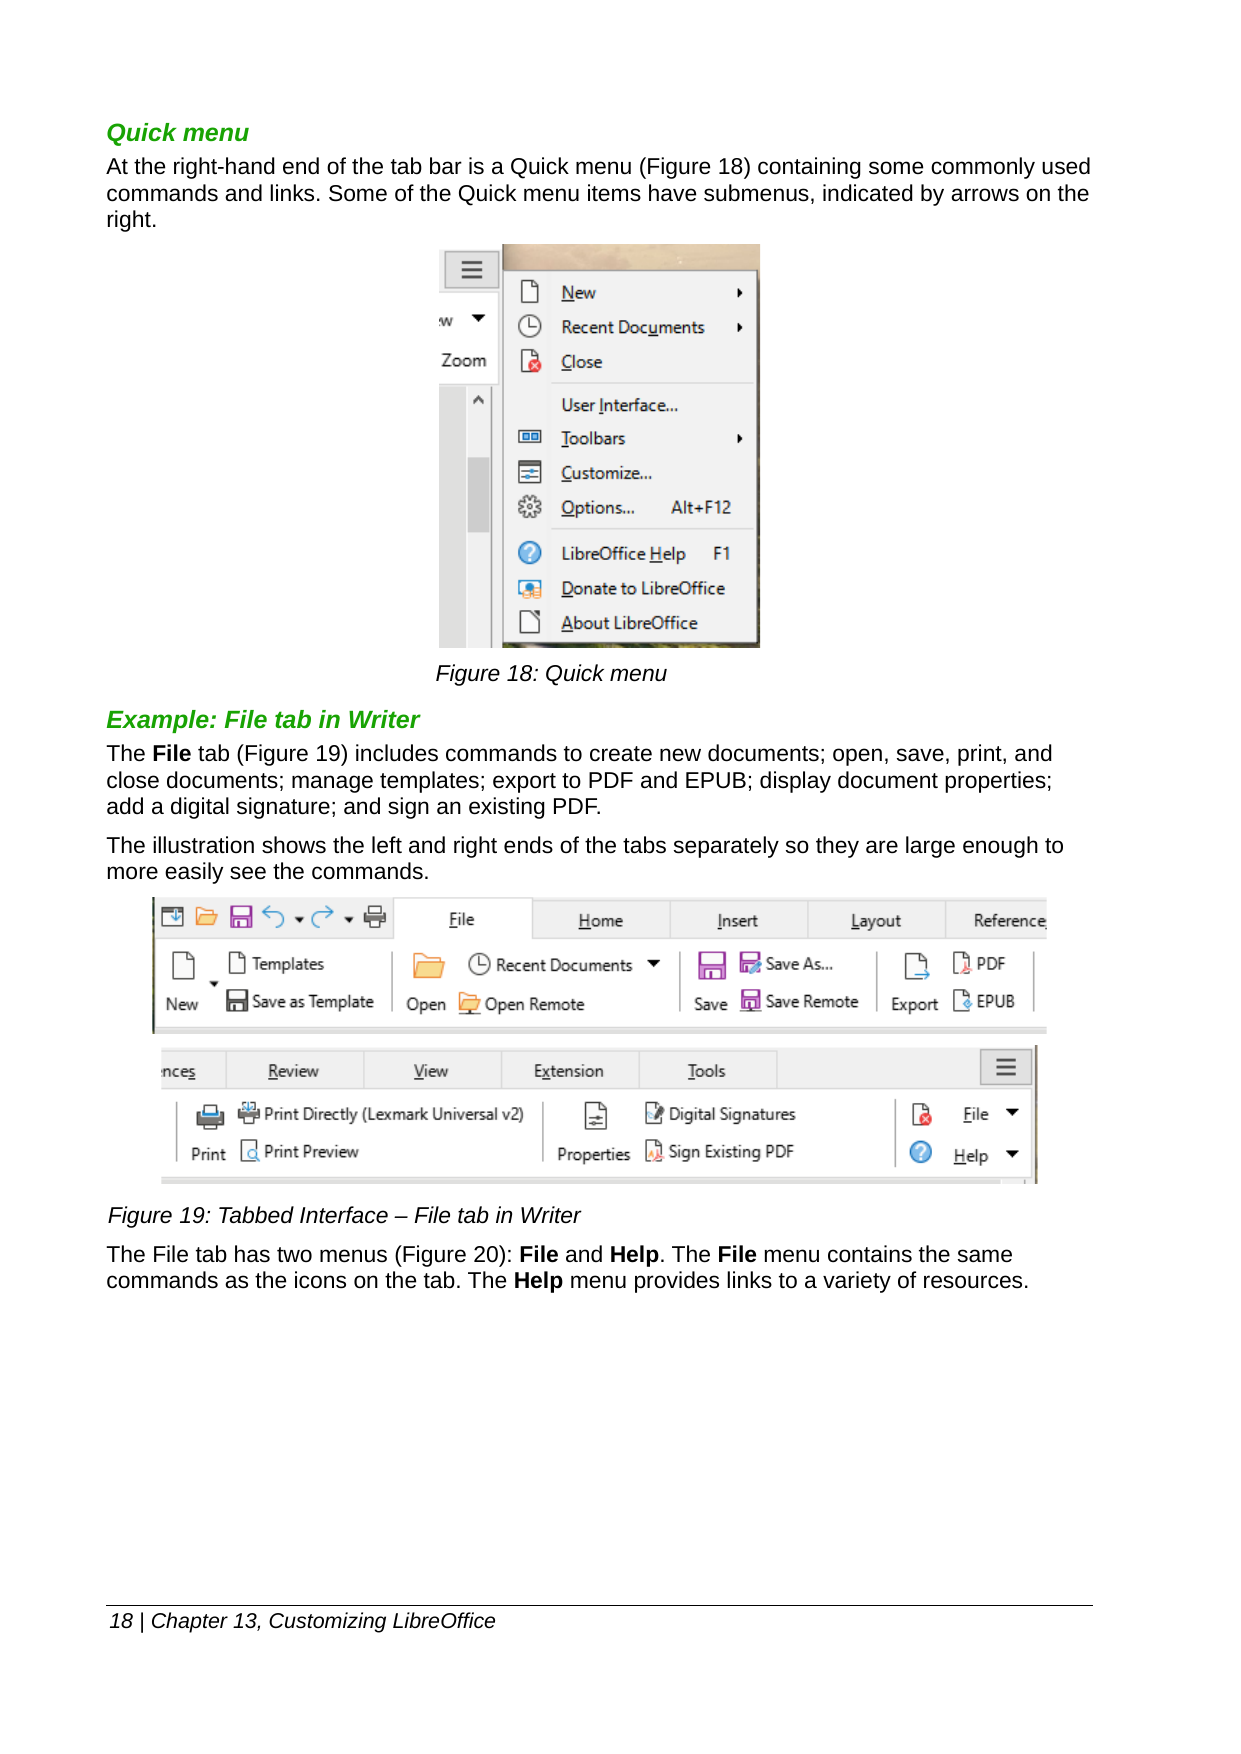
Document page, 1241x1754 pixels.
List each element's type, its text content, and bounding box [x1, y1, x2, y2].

picture [161, 1045, 1038, 1184]
text Figure 18: Quick menu [435, 660, 764, 687]
subtitle Example: File tab in Writer [106, 705, 1093, 734]
text The File tab has two menus (Figure 20): File and Help. The File menu contains the same commands as the icons on the tab. The Help menu provides links to a variety of resources. [106, 1241, 1093, 1293]
text At the right-hand end of the tab bar is a Quick menu (Figure 18) containing some commonly used commands and links. Some of the Quick menu items have submenus, indicated by arrows on the right. [106, 153, 1093, 232]
subtitle Quick menu [106, 118, 1093, 147]
picture [152, 897, 1047, 1034]
text Figure 19: Tabbed Interface – File tab in Writer [108, 1202, 1091, 1228]
text The File tab (Figure 19) includes commands to create new documents; open, save, print, and close documents; manage templates; export to PDF and EPUB; display document properties; add a digital signature; and sign an existing PDF. [106, 740, 1093, 819]
text The illustration shows the left and right ends of the tabs separately so they are large enough to more easily see the commands. [106, 832, 1093, 884]
picture [439, 244, 761, 648]
